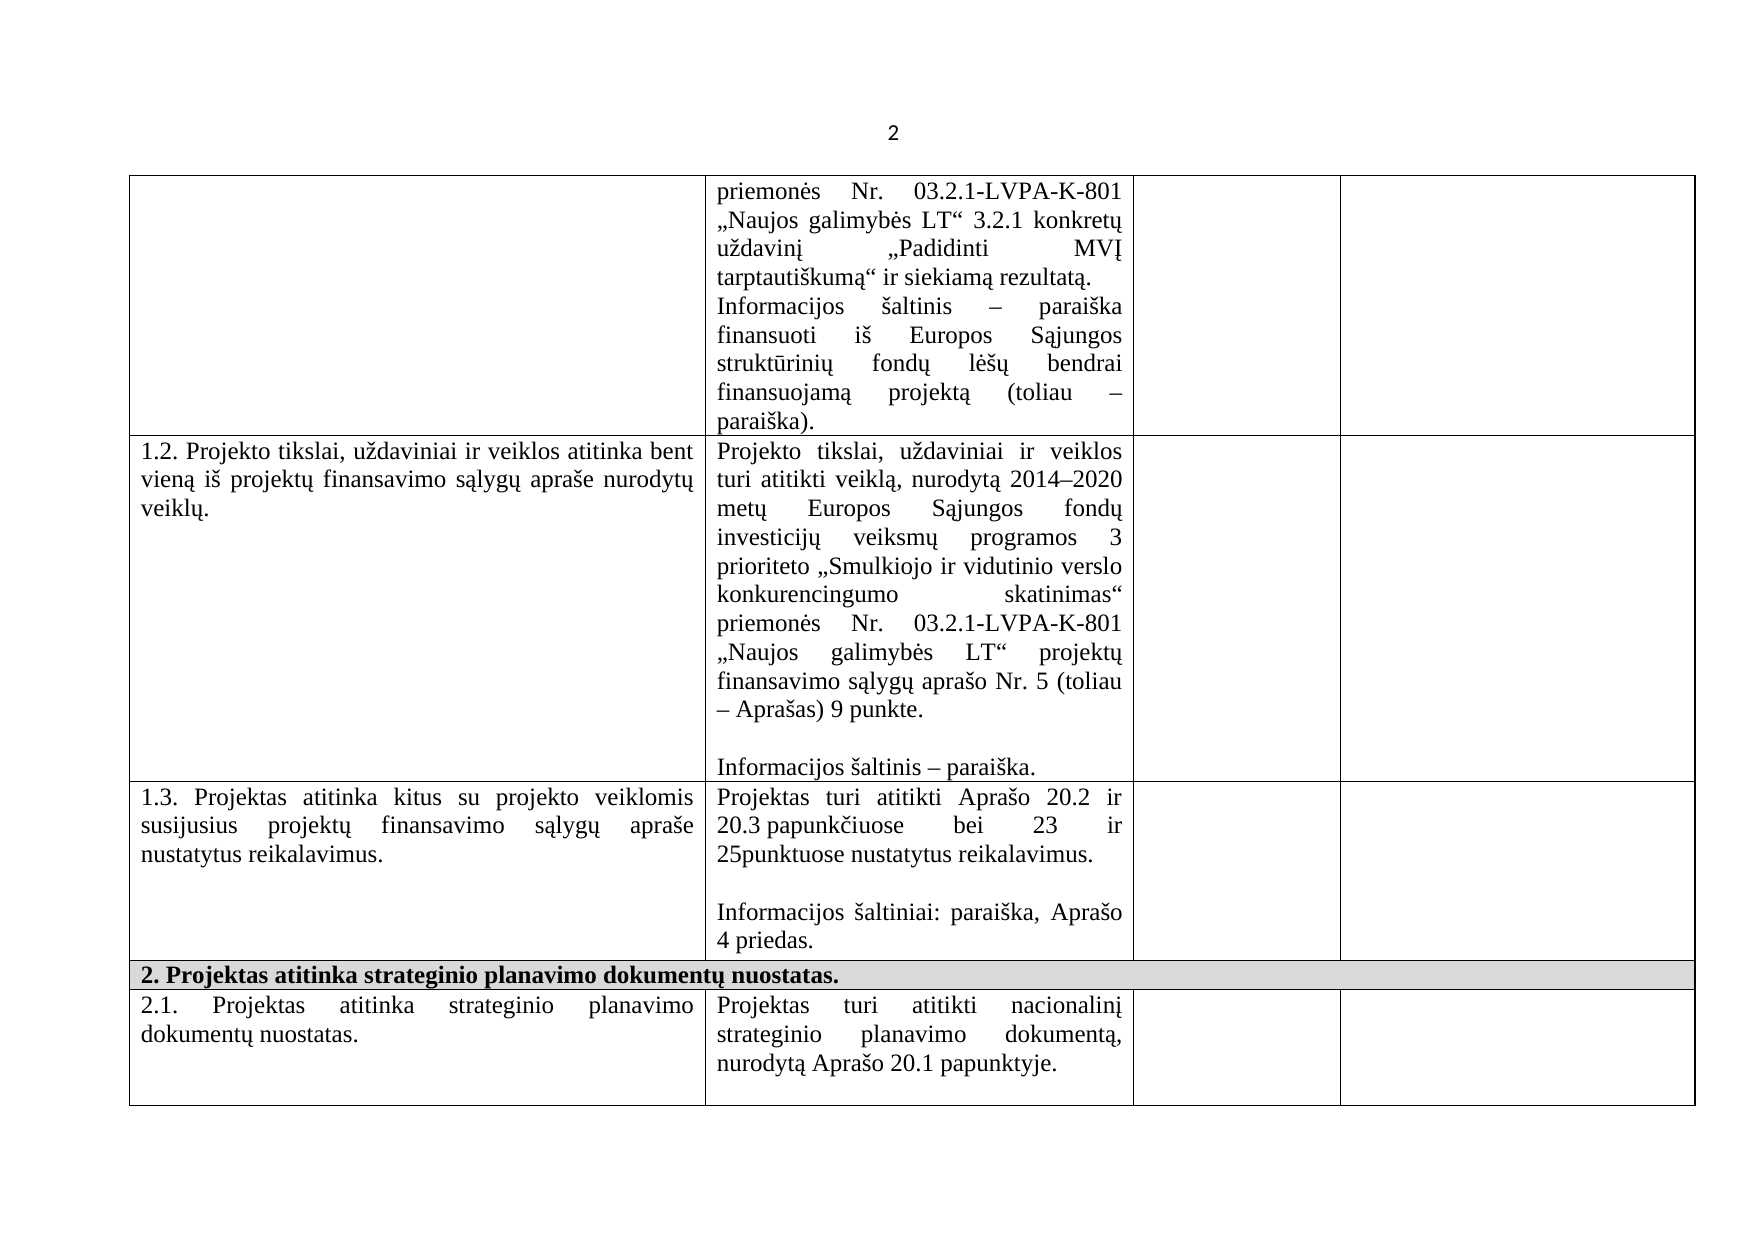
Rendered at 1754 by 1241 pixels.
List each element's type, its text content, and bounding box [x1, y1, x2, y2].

table_cell [1134, 436, 1340, 781]
table_cell Projektas turi atitikti nacionalinį strateginio planavimo dokumentą, nurodytą Aprašo 20.1 papunktyje. [706, 990, 1133, 1105]
table_cell [1134, 176, 1340, 435]
table_cell 2. Projektas atitinka strateginio planavimo dokumentų nuostatas. [130, 961, 1694, 989]
table_cell [1341, 436, 1694, 781]
table_cell Projektas turi atitikti Aprašo 20.2 ir 20.3 papunkčiuose bei 23 ir 25punktuose nustatytus reikalavimus. Informacijos šaltiniai: paraiška, Aprašo 4 priedas. [706, 782, 1133, 959]
table_cell [1341, 782, 1694, 959]
table_cell [1341, 990, 1694, 1105]
table_cell [1134, 990, 1340, 1105]
table_cell [1341, 176, 1694, 435]
table_cell priemonės Nr. 03.2.1-LVPA-K-801 „Naujos galimybės LT“ 3.2.1 konkretų uždavinį „Padidinti MVĮ tarptautiškumą“ ir siekiamą rezultatą. Informacijos šaltinis – paraiška finansuoti iš Europos Sąjungos struktūrinių fondų lėšų bendrai finansuojamą projektą (toliau – paraiška). [706, 176, 1133, 435]
table_cell Projekto tikslai, uždaviniai ir veiklos turi atitikti veiklą, nurodytą 2014–2020 metų Europos Sąjungos fondų investicijų veiksmų programos 3 prioriteto „Smulkiojo ir vidutinio verslo konkurencingumo skatinimas“ priemonės Nr. 03.2.1-LVPA-K-801 „Naujos galimybės LT“ projektų finansavimo sąlygų aprašo Nr. 5 (toliau – Aprašas) 9 punkte. Informacijos šaltinis – paraiška. [706, 436, 1133, 781]
table_cell 1.3. Projektas atitinka kitus su projekto veiklomis susijusius projektų finansavimo sąlygų apraše nustatytus reikalavimus. [130, 782, 705, 959]
table_cell [130, 176, 705, 435]
table_cell [1134, 782, 1340, 959]
table_cell 2.1. Projektas atitinka strateginio planavimo dokumentų nuostatas. [130, 990, 705, 1105]
table_cell 1.2. Projekto tikslai, uždaviniai ir veiklos atitinka bent vieną iš projektų finansavimo sąlygų apraše nurodytų veiklų. [130, 436, 705, 781]
